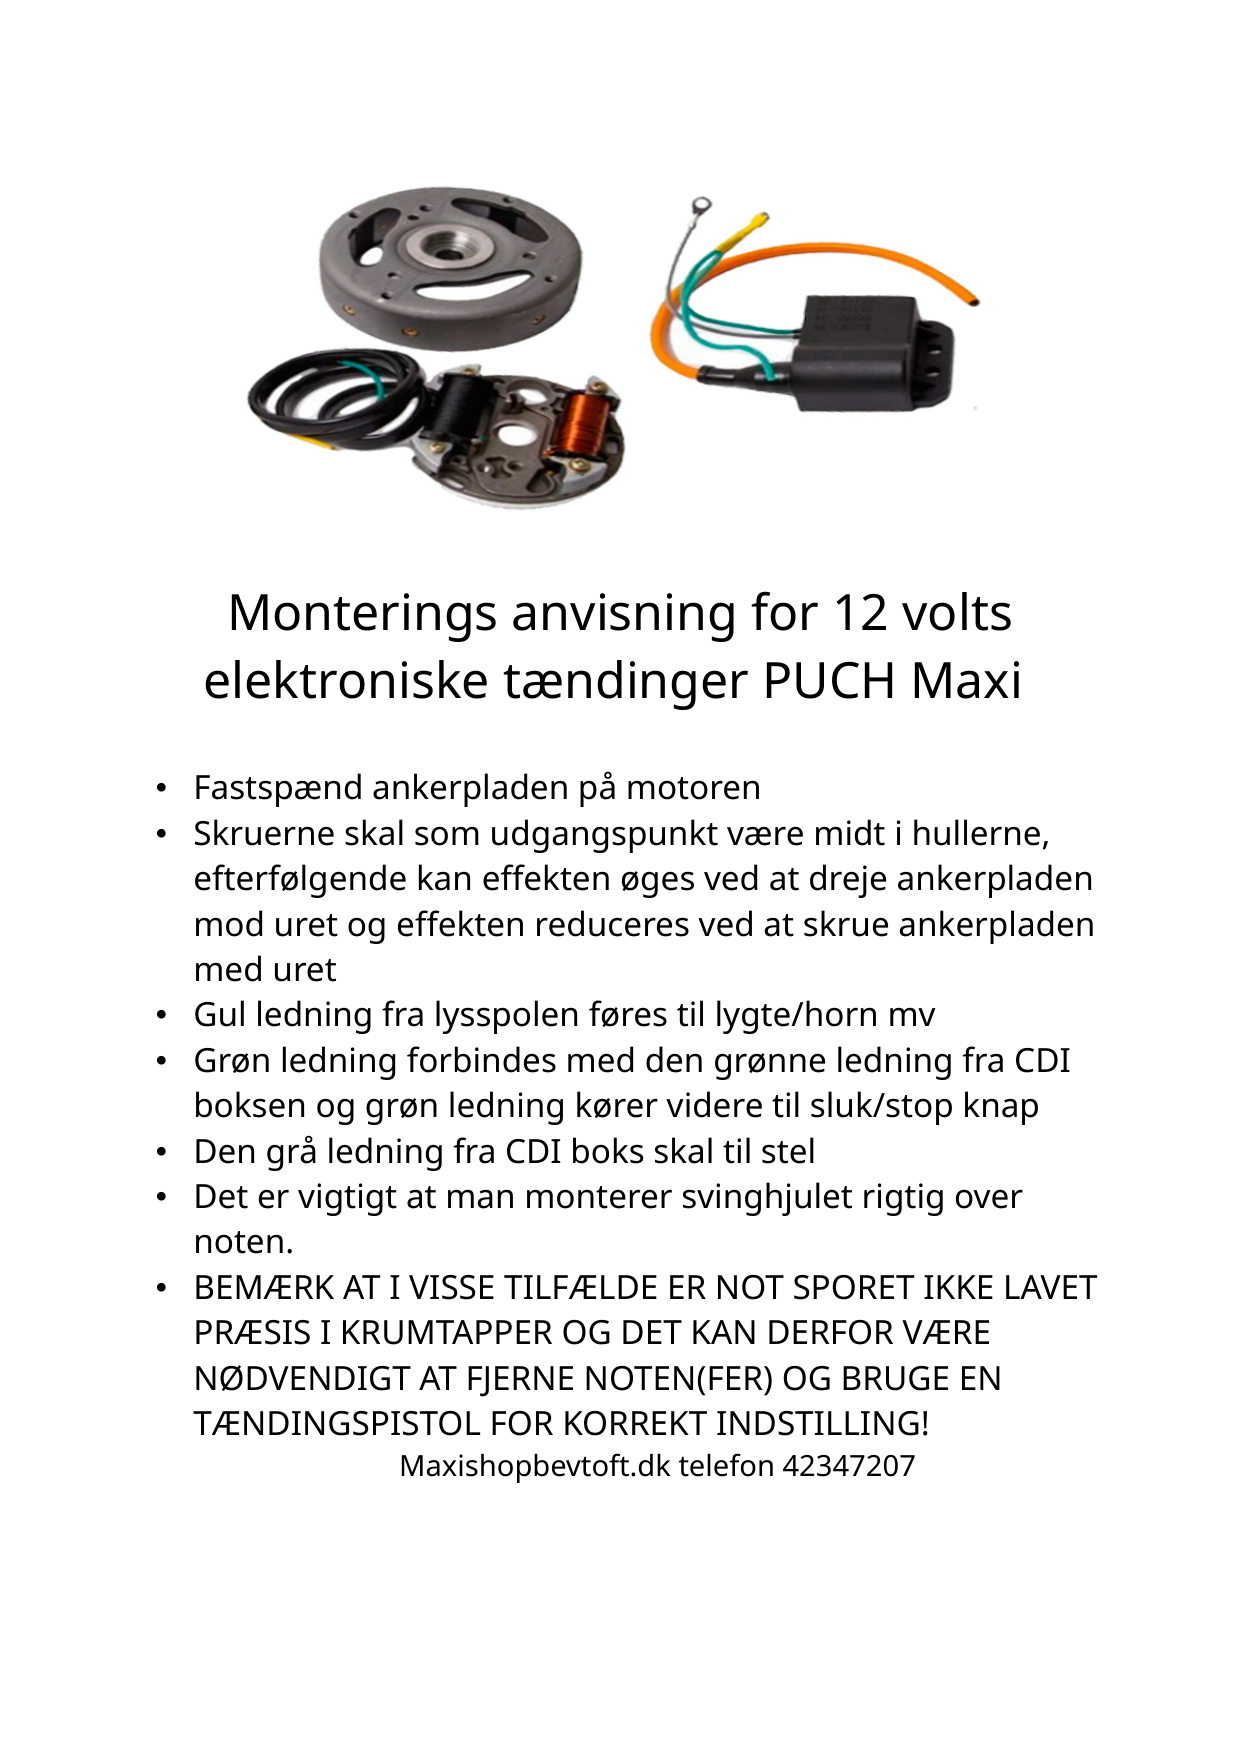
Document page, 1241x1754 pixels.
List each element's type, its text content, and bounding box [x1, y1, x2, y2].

list Fastspænd ankerpladen på motoren [156, 764, 1122, 809]
list Det er vigtigt at man monterer svinghjulet rigtig over noten. [156, 1173, 1122, 1264]
list Gul ledning fra lysspolen føres til lygte/horn mv [156, 991, 1122, 1037]
text Monterings anvisning for 12 volts elektroniske tændinger PUCH Maxi [118, 118, 1122, 713]
list Maxishopbevtoft.dk telefon 42347207 [156, 1445, 1122, 1485]
list Den grå ledning fra CDI boks skal til stel [156, 1127, 1122, 1173]
list Grøn ledning forbindes med den grønne ledning fra CDI boksen og grøn ledning kører videre til sluk/stop knap [156, 1037, 1122, 1127]
list BEMÆRK AT I VISSE TILFÆLDE ER NOT SPORET IKKE LAVET PRÆSIS I KRUMTAPPER OG DET KAN DERFOR VÆRE NØDVENDIGT AT FJERNE NOTEN(FER) OG BRUGE EN TÆNDINGSPISTOL FOR KORREKT INDSTILLING! [156, 1264, 1122, 1445]
list Skruerne skal som udgangspunkt være midt i hullerne, efterfølgende kan effekten øges ved at dreje ankerpladen mod uret og effekten reduceres ved at skrue ankerpladen med uret [156, 809, 1122, 991]
picture [133, 129, 1092, 577]
